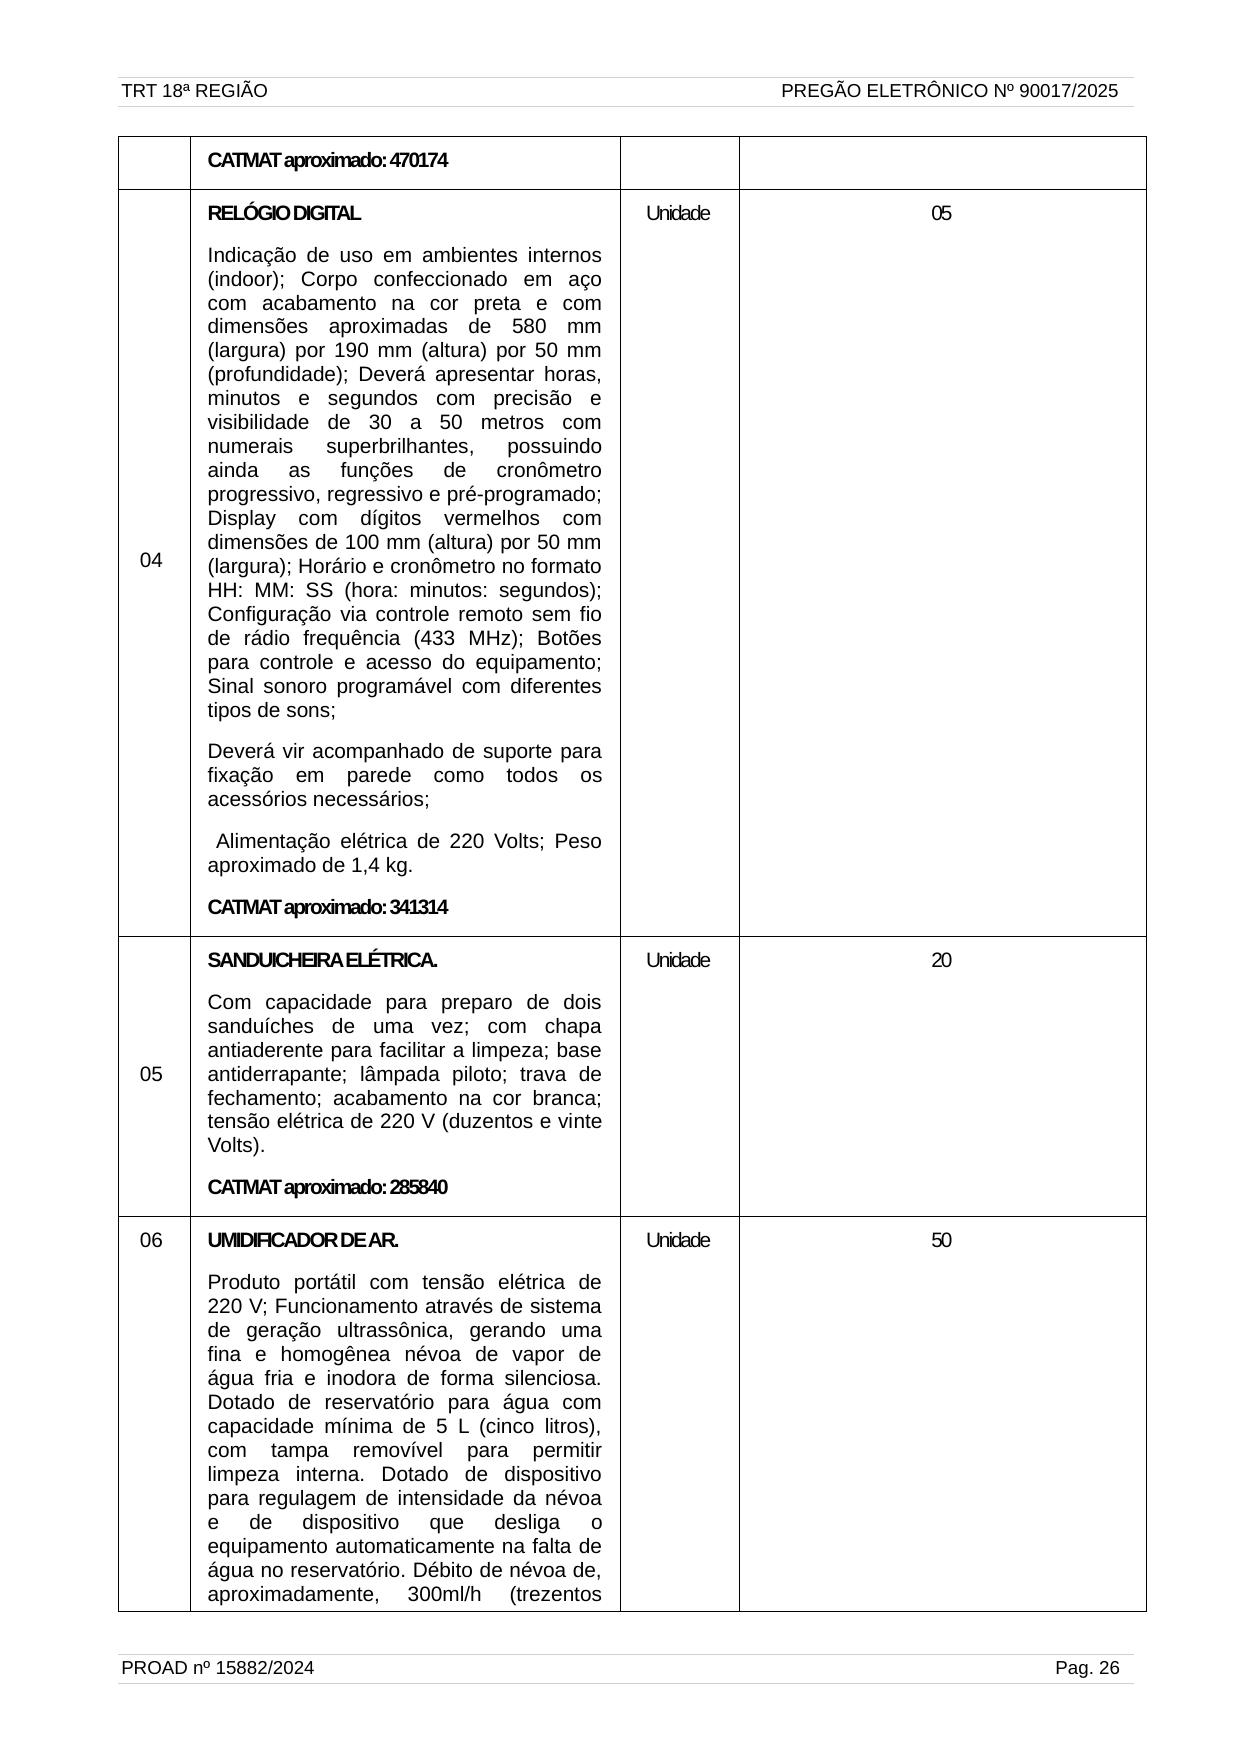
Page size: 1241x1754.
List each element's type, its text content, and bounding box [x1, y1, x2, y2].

table_cell 50 [740, 1217, 1146, 1611]
table_cell [621, 137, 739, 189]
table_cell 20 [740, 937, 1146, 1216]
table_cell SANDUICHEIRA ELÉTRICA. Com capacidade para preparo de dois sanduíches de uma vez; com chapa antiaderente para facilitar a limpeza; base antiderrapante; lâmpada piloto; trava de fechamento; acabamento na cor branca; tensão elétrica de 220 V (duzentos e vinte Volts). CATMAT aproximado: 285840 [191, 937, 620, 1216]
table_cell RELÓGIO DIGITAL Indicação de uso em ambientes internos (indoor); Corpo confeccionado em aço com acabamento na cor preta e com dimensões aproximadas de 580 mm (largura) por 190 mm (altura) por 50 mm (profundidade); Deverá apresentar horas, minutos e segundos com precisão e visibilidade de 30 a 50 metros com numerais superbrilhantes, possuindo ainda as funções de cronômetro progressivo, regressivo e pré-programado; Display com dígitos vermelhos com dimensões de 100 mm (altura) por 50 mm (largura); Horário e cronômetro no formato HH: MM: SS (hora: minutos: segundos); Configuração via controle remoto sem fio de rádio frequência (433 MHz); Botões para controle e acesso do equipamento; Sinal sonoro programável com diferentes tipos de sons; Deverá vir acompanhado de suporte para fixação em parede como todos os acessórios necessários; Alimentação elétrica de 220 Volts; Peso aproximado de 1,4 kg. CATMAT aproximado: 341314 [191, 190, 620, 936]
table_cell 04 [119, 190, 190, 936]
table_cell Unidade [621, 190, 739, 936]
table_cell Unidade [621, 1217, 739, 1611]
table_cell CATMAT aproximado: 470174 [191, 137, 620, 189]
table_cell [740, 137, 1146, 189]
table_cell 05 [119, 937, 190, 1216]
table_cell [119, 137, 190, 189]
table_cell Unidade [621, 937, 739, 1216]
table_cell UMIDIFICADOR DE AR. Produto portátil com tensão elétrica de 220 V; Funcionamento através de sistema de geração ultrassônica, gerando uma fina e homogênea névoa de vapor de água fria e inodora de forma silenciosa. Dotado de reservatório para água com capacidade mínima de 5 L (cinco litros), com tampa removível para permitir limpeza interna. Dotado de dispositivo para regulagem de intensidade da névoa e de dispositivo que desliga o equipamento automaticamente na falta de água no reservatório. Débito de névoa de, aproximadamente, 300ml/h (trezentos [191, 1217, 620, 1611]
table_cell 06 [119, 1217, 190, 1611]
table_cell 05 [740, 190, 1146, 936]
